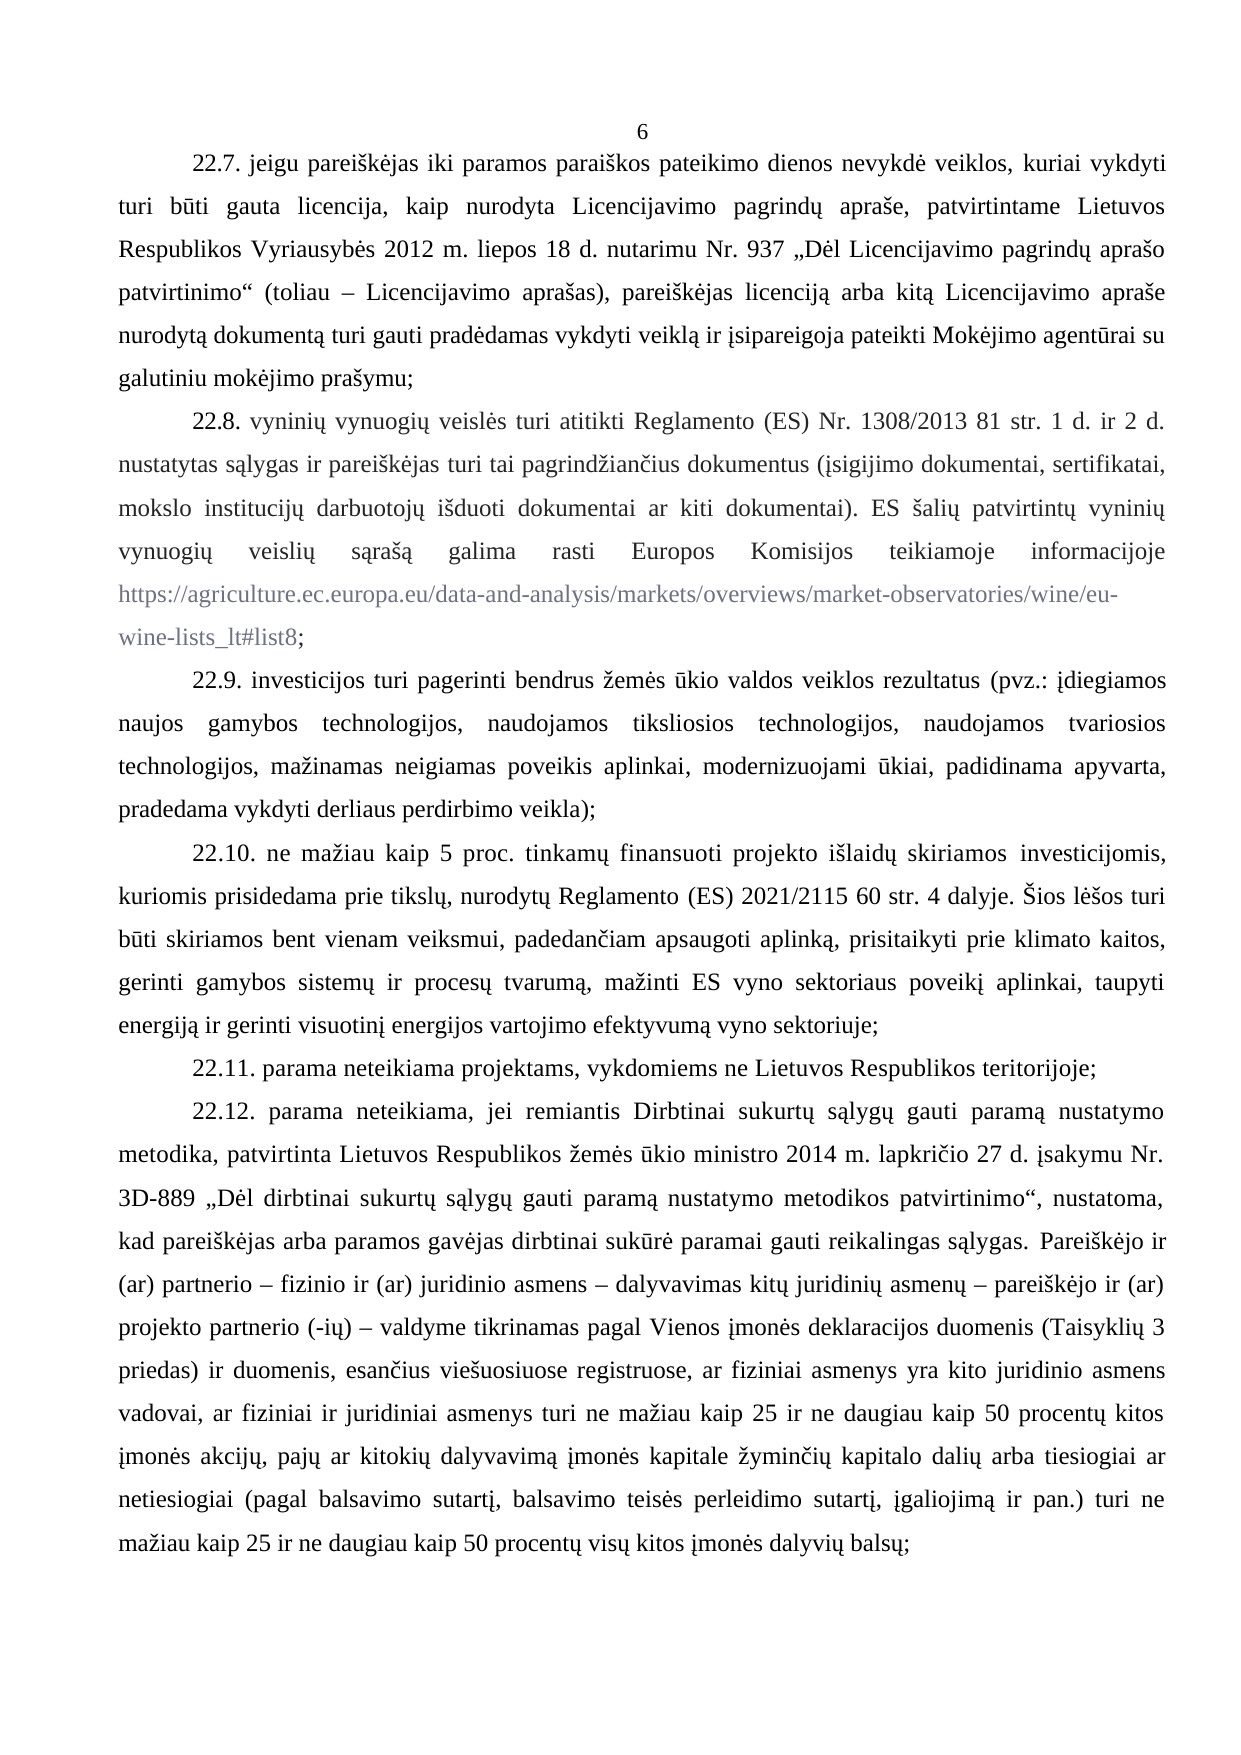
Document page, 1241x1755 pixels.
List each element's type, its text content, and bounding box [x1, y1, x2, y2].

text 22.11. parama neteikiama projektams, vykdomiems ne Lietuvos Respublikos teritorijoje; [118, 1053, 1166, 1082]
text 22.12. parama neteikiama, jei remiantis Dirbtinai sukurtų sąlygų gauti paramą nustatymo metodika, patvirtinta Lietuvos Respublikos žemės ūkio ministro 2014 m. lapkričio 27 d. įsakymu Nr. 3D-889 „Dėl dirbtinai sukurtų sąlygų gauti paramą nustatymo metodikos patvirtinimo“, nustatoma, kad pareiškėjas arba paramos gavėjas dirbtinai sukūrė paramai gauti reikalingas sąlygas. Pareiškėjo ir (ar) partnerio – fizinio ir (ar) juridinio asmens – dalyvavimas kitų juridinių asmenų – pareiškėjo ir (ar) projekto partnerio (-ių) – valdyme tikrinamas pagal Vienos įmonės deklaracijos duomenis (Taisyklių 3 priedas) ir duomenis, esančius viešuosiuose registruose, ar fiziniai asmenys yra kito juridinio asmens vadovai, ar fiziniai ir juridiniai asmenys turi ne mažiau kaip 25 ir ne daugiau kaip 50 procentų kitos įmonės akcijų, pajų ar kitokių dalyvavimą įmonės kapitale žyminčių kapitalo dalių arba tiesiogiai ar netiesiogiai (pagal balsavimo sutartį, balsavimo teisės perleidimo sutartį, įgaliojimą ir pan.) turi ne mažiau kaip 25 ir ne daugiau kaip 50 procentų visų kitos įmonės dalyvių balsų; [118, 1096, 1166, 1556]
text 22.10. ne mažiau kaip 5 proc. tinkamų finansuoti projekto išlaidų skiriamos investicijomis, kuriomis prisidedama prie tikslų, nurodytų Reglamento (ES) 2021/2115 60 str. 4 dalyje. Šios lėšos turi būti skiriamos bent vienam veiksmui, padedančiam apsaugoti aplinką, prisitaikyti prie klimato kaitos, gerinti gamybos sistemų ir procesų tvarumą, mažinti ES vyno sektoriaus poveikį aplinkai, taupyti energiją ir gerinti visuotinį energijos vartojimo efektyvumą vyno sektoriuje; [118, 838, 1166, 1039]
text 22.9. investicijos turi pagerinti bendrus žemės ūkio valdos veiklos rezultatus (pvz.: įdiegiamos naujos gamybos technologijos, naudojamos tiksliosios technologijos, naudojamos tvariosios technologijos, mažinamas neigiamas poveikis aplinkai, modernizuojami ūkiai, padidinama apyvarta, pradedama vykdyti derliaus perdirbimo veikla); [118, 665, 1166, 823]
text 22.7. jeigu pareiškėjas iki paramos paraiškos pateikimo dienos nevykdė veiklos, kuriai vykdyti turi būti gauta licencija, kaip nurodyta Licencijavimo pagrindų apraše, patvirtintame Lietuvos Respublikos Vyriausybės 2012 m. liepos 18 d. nutarimu Nr. 937 „Dėl Licencijavimo pagrindų aprašo patvirtinimo“ (toliau – Licencijavimo aprašas), pareiškėjas licenciją arba kitą Licencijavimo apraše nurodytą dokumentą turi gauti pradėdamas vykdyti veiklą ir įsipareigoja pateikti Mokėjimo agentūrai su galutiniu mokėjimo prašymu; [118, 148, 1166, 392]
text 22.8. vyninių vynuogių veislės turi atitikti Reglamento (ES) Nr. 1308/2013 81 str. 1 d. ir 2 d. nustatytas sąlygas ir pareiškėjas turi tai pagrindžiančius dokumentus (įsigijimo dokumentai, sertifikatai, mokslo institucijų darbuotojų išduoti dokumentai ar kiti dokumentai). ES šalių patvirtintų vyninių vynuogių veislių sąrašą galima rasti Europos Komisijos teikiamoje informacijoje https://agriculture.ec.europa.eu/data-and-analysis/markets/overviews/market-observatories/wine/eu-wine-lists_lt#list8; [118, 406, 1166, 651]
